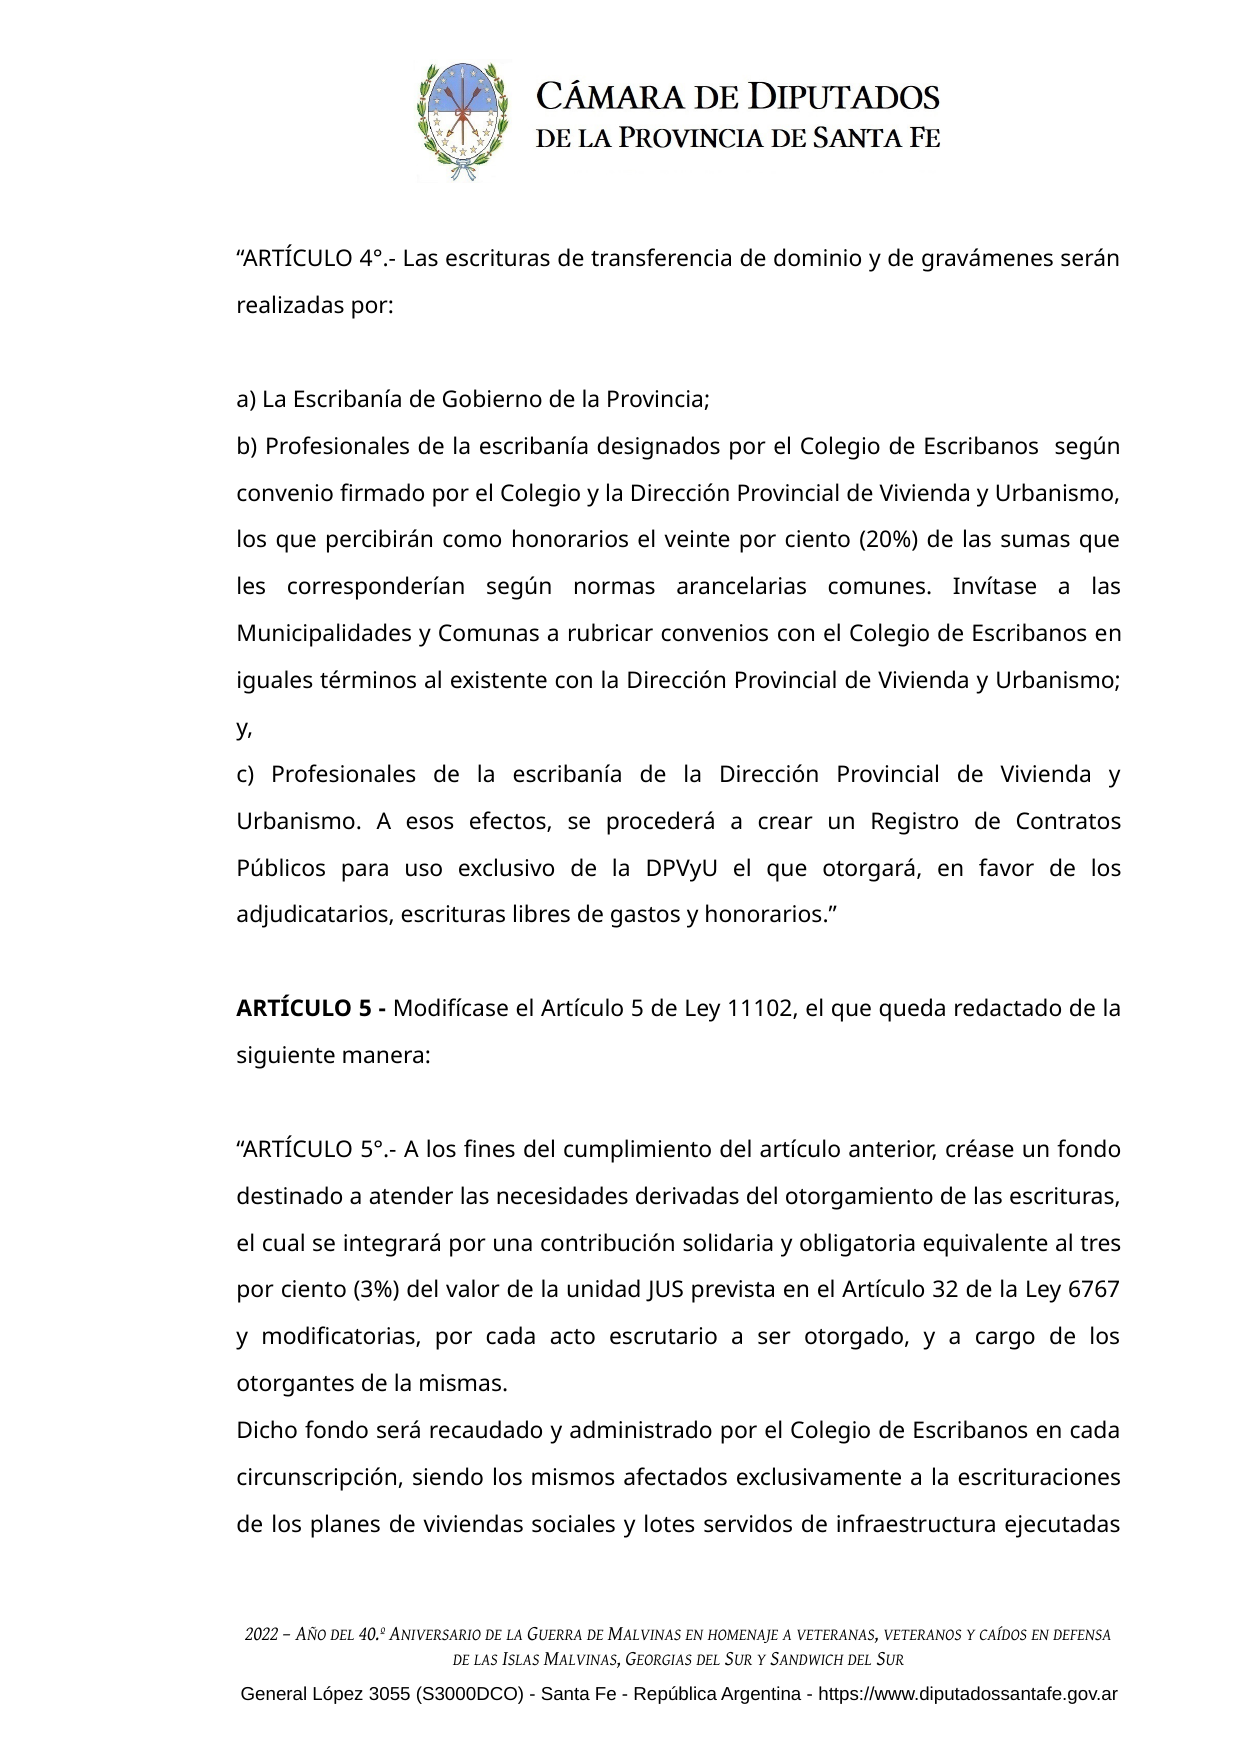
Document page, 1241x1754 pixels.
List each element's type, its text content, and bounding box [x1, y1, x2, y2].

text ARTÍCULO 5 - Modifícase el Artículo 5 de Ley 11102, el que queda redactado de la siguiente manera: [236, 992, 1122, 1070]
picture [413, 59, 945, 183]
text Dicho fondo será recaudado y administrado por el Colegio de Escribanos en cada circunscripción, siendo los mismos afectados exclusivamente a la escrituraciones de los planes de viviendas sociales y lotes servidos de infraestructura ejecutadas [236, 1414, 1122, 1539]
text “ARTÍCULO 5°.- A los fines del cumplimiento del artículo anterior, créase un fondo destinado a atender las necesidades derivadas del otorgamiento de las escrituras, el cual se integrará por una contribución solidaria y obligatoria equivalente al tres por ciento (3%) del valor de la unidad JUS prevista en el Artículo 32 de la Ley 6767 y modificatorias, por cada acto escrutario a ser otorgado, y a cargo de los otorgantes de la mismas. [236, 1133, 1122, 1398]
text b) Profesionales de la escribanía designados por el Colegio de Escribanos según convenio firmado por el Colegio y la Dirección Provincial de Vivienda y Urbanismo, los que percibirán como honorarios el veinte por ciento (20%) de las sumas que les corresponderían según normas arancelarias comunes. Invítase a las Municipalidades y Comunas a rubricar convenios con el Colegio de Escribanos en iguales términos al existente con la Dirección Provincial de Vivienda y Urbanismo; y, [236, 430, 1122, 742]
text c) Profesionales de la escribanía de la Dirección Provincial de Vivienda y Urbanismo. A esos efectos, se procederá a crear un Registro de Contratos Públicos para uso exclusivo de la DPVyU el que otorgará, en favor de los adjudicatarios, escrituras libres de gastos y honorarios.” [236, 758, 1122, 930]
text a) La Escribanía de Gobierno de la Provincia; [236, 383, 1122, 414]
text “ARTÍCULO 4°.- Las escrituras de transferencia de dominio y de gravámenes serán realizadas por: [236, 242, 1122, 320]
